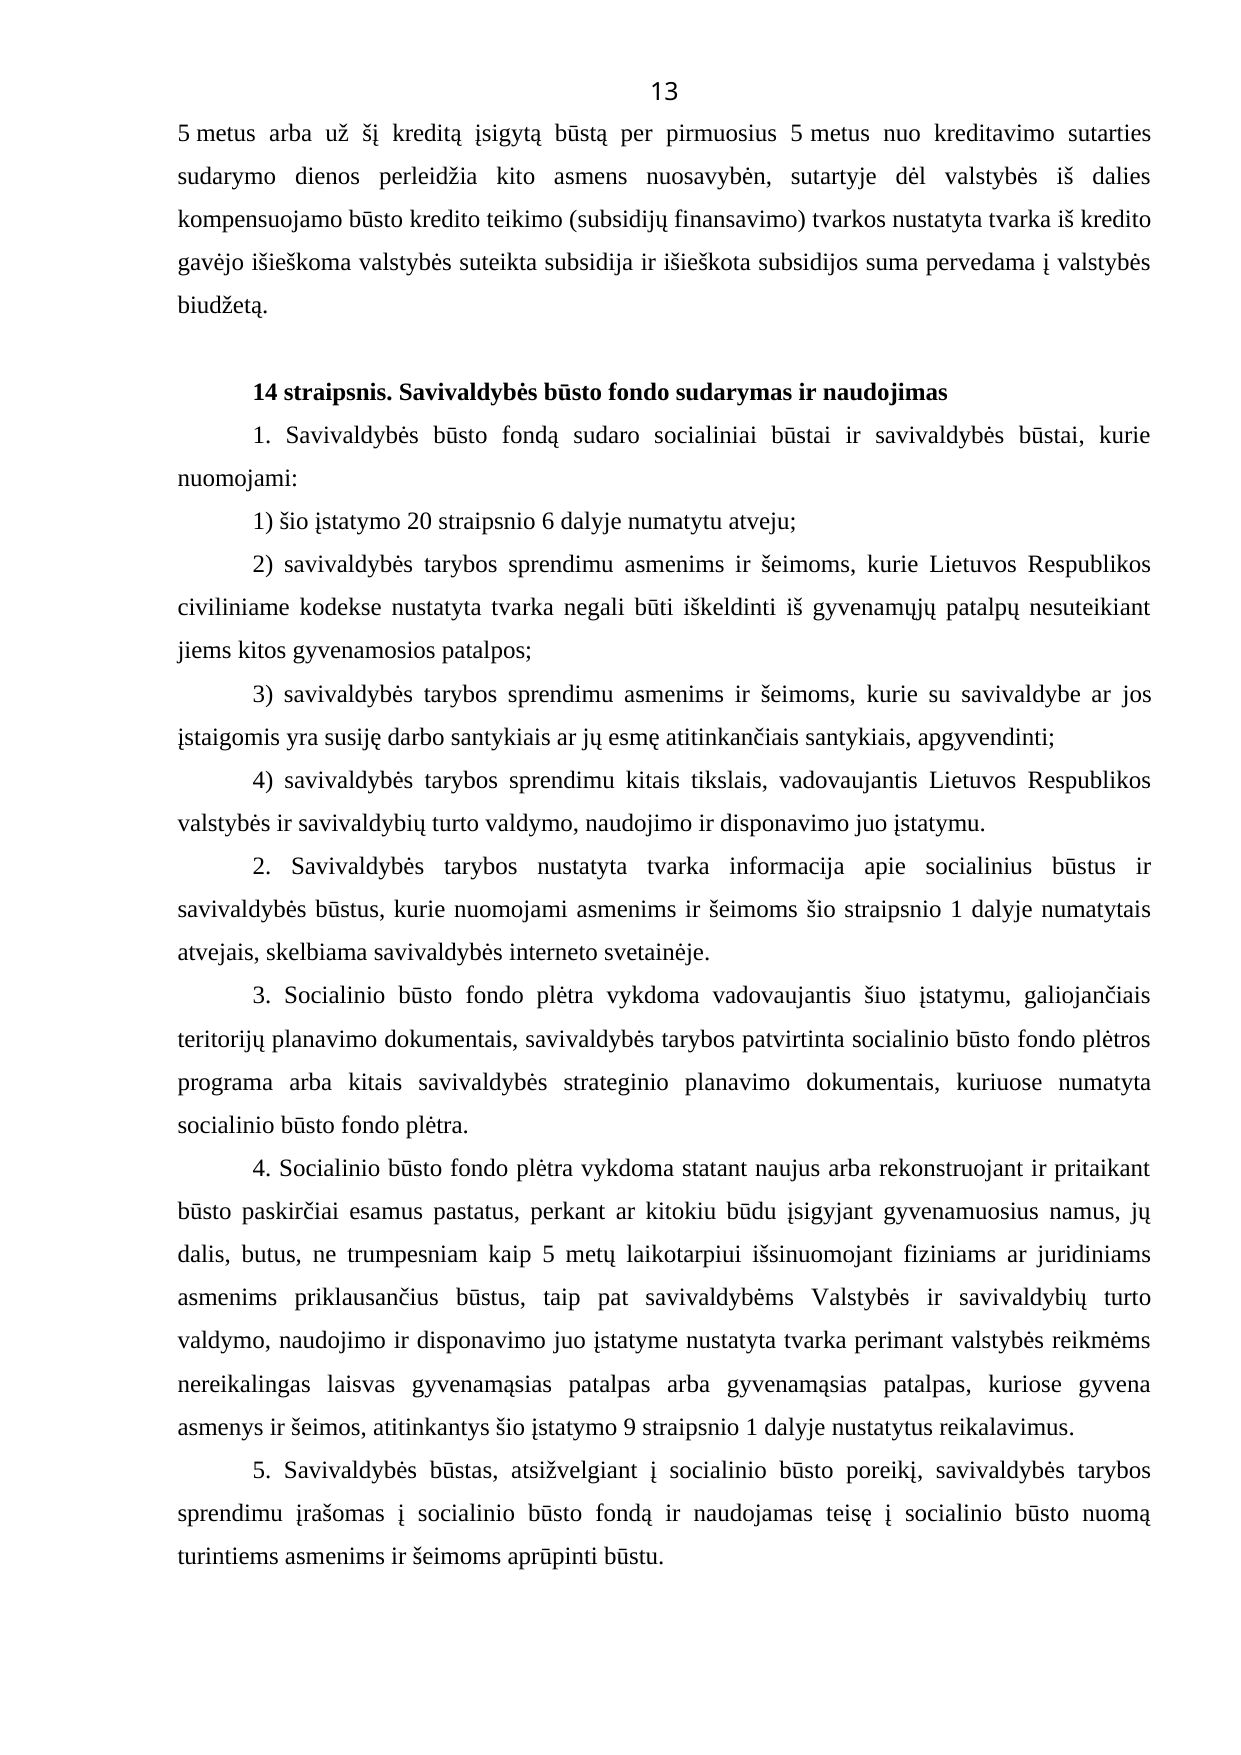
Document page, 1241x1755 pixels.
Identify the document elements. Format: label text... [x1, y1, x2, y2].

text 3. Socialinio būsto fondo plėtra vykdoma vadovaujantis šiuo įstatymu, galiojančiais teritorijų planavimo dokumentais, savivaldybės tarybos patvirtinta socialinio būsto fondo plėtros programa arba kitais savivaldybės strateginio planavimo dokumentais, kuriuose numatyta socialinio būsto fondo plėtra. [177, 981, 1152, 1139]
text 2) savivaldybės tarybos sprendimu asmenims ir šeimoms, kurie Lietuvos Respublikos civiliniame kodekse nustatyta tvarka negali būti iškeldinti iš gyvenamųjų patalpų nesuteikiant jiems kitos gyvenamosios patalpos; [177, 549, 1152, 664]
text 1) šio įstatymo 20 straipsnio 6 dalyje numatytu atveju; [177, 506, 1152, 535]
text 4) savivaldybės tarybos sprendimu kitais tikslais, vadovaujantis Lietuvos Respublikos valstybės ir savivaldybių turto valdymo, naudojimo ir disponavimo juo įstatymu. [177, 765, 1152, 837]
text 1. Savivaldybės būsto fondą sudaro socialiniai būstai ir savivaldybės būstai, kurie nuomojami: [177, 420, 1152, 492]
text 2. Savivaldybės tarybos nustatyta tvarka informacija apie socialinius būstus ir savivaldybės būstus, kurie nuomojami asmenims ir šeimoms šio straipsnio 1 dalyje numatytais atvejais, skelbiama savivaldybės interneto svetainėje. [177, 851, 1152, 966]
text 5 metus arba už šį kreditą įsigytą būstą per pirmuosius 5 metus nuo kreditavimo sutarties sudarymo dienos perleidžia kito asmens nuosavybėn, sutartyje dėl valstybės iš dalies kompensuojamo būsto kredito teikimo (subsidijų finansavimo) tvarkos nustatyta tvarka iš kredito gavėjo išieškoma valstybės suteikta subsidija ir išieškota subsidijos suma pervedama į valstybės biudžetą. [177, 118, 1152, 319]
text 3) savivaldybės tarybos sprendimu asmenims ir šeimoms, kurie su savivaldybe ar jos įstaigomis yra susiję darbo santykiais ar jų esmę atitinkančiais santykiais, apgyvendinti; [177, 679, 1152, 751]
text 5. Savivaldybės būstas, atsižvelgiant į socialinio būsto poreikį, savivaldybės tarybos sprendimu įrašomas į socialinio būsto fondą ir naudojamas teisę į socialinio būsto nuomą turintiems asmenims ir šeimoms aprūpinti būstu. [177, 1455, 1152, 1570]
text 4. Socialinio būsto fondo plėtra vykdoma statant naujus arba rekonstruojant ir pritaikant būsto paskirčiai esamus pastatus, perkant ar kitokiu būdu įsigyjant gyvenamuosius namus, jų dalis, butus, ne trumpesniam kaip 5 metų laikotarpiui išsinuomojant fiziniams ar juridiniams asmenims priklausančius būstus, taip pat savivaldybėms Valstybės ir savivaldybių turto valdymo, naudojimo ir disponavimo juo įstatyme nustatyta tvarka perimant valstybės reikmėms nereikalingas laisvas gyvenamąsias patalpas arba gyvenamąsias patalpas, kuriose gyvena asmenys ir šeimos, atitinkantys šio įstatymo 9 straipsnio 1 dalyje nustatytus reikalavimus. [177, 1153, 1152, 1441]
text 14 straipsnis. Savivaldybės būsto fondo sudarymas ir naudojimas [177, 377, 1152, 406]
